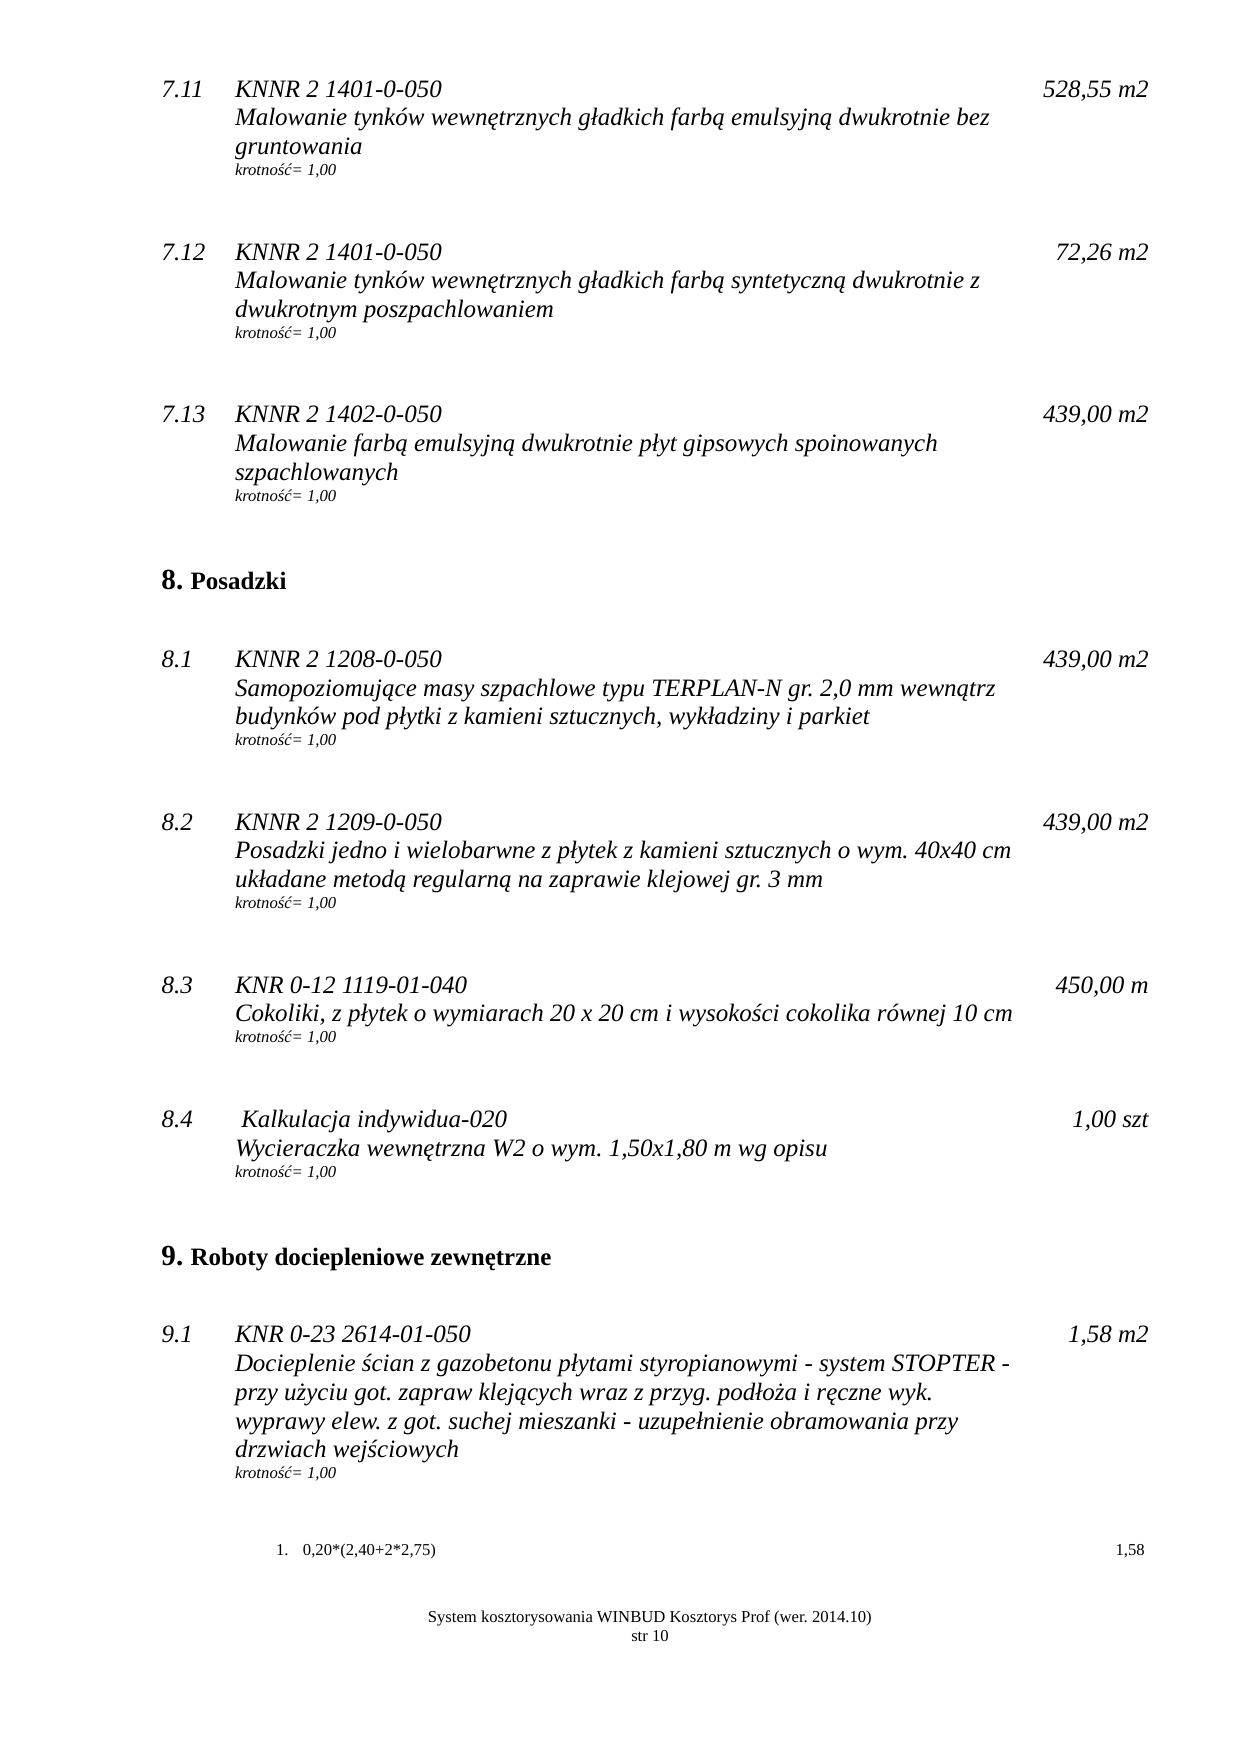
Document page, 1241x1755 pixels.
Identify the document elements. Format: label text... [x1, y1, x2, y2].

table_cell 8.3 [154, 970, 227, 1104]
table_cell KNNR 2 1401-0-050 Malowanie tynków wewnętrznych gładkich farbą syntetyczną dwukrotnie z dwukrotnym poszpachlowaniem krotność= 1,00 [228, 237, 1027, 399]
table_cell 1,58 m2 [1027, 1320, 1158, 1540]
table_header [679, 1540, 797, 1559]
table_cell 439,00 m2 [1027, 644, 1158, 807]
table_cell KNR 0-12 1119-01-040 Cokoliki, z płytek o wymiarach 20 x 20 cm i wysokości cokolika równej 10 cm krotność= 1,00 [228, 970, 1027, 1104]
table_cell 528,55 m2 [1027, 74, 1158, 237]
table_cell KNR 0-23 2614-01-050 Docieplenie ścian z gazobetonu płytami styropianowymi - system STOPTER - przy użyciu got. zapraw klejących wraz z przyg. podłoża i ręczne wyk. wyprawy elew. z got. suchej mieszanki - uzupełnienie obramowania przy drzwiach wejściowych krotność= 1,00 [228, 1320, 1027, 1540]
table_header 0,20*(2,40+2*2,75) [295, 1540, 679, 1559]
table_header 1,58 [1019, 1540, 1152, 1559]
table_header [798, 1540, 916, 1559]
table_cell 7.11 [154, 74, 227, 237]
table_cell 9. Roboty dociepleniowe zewnętrzne [154, 1238, 1158, 1319]
table_cell 450,00 m [1027, 970, 1158, 1104]
table_cell 7.13 [154, 400, 227, 562]
table_cell 9.1 [154, 1320, 227, 1540]
table_cell 8.1 [154, 644, 227, 807]
table_cell KNNR 2 1402-0-050 Malowanie farbą emulsyjną dwukrotnie płyt gipsowych spoinowanych szpachlowanych krotność= 1,00 [228, 400, 1027, 562]
table_header [916, 1540, 1019, 1559]
table_cell 7.12 [154, 237, 227, 399]
table_cell 72,26 m2 [1027, 237, 1158, 399]
table_cell 8.4 [154, 1104, 227, 1238]
table_cell KNNR 2 1401-0-050 Malowanie tynków wewnętrznych gładkich farbą emulsyjną dwukrotnie bez gruntowania krotność= 1,00 [228, 74, 1027, 237]
table_header 1. [148, 1540, 295, 1559]
table_cell 8. Posadzki [154, 563, 1158, 644]
table_cell Kalkulacja indywidua-020 Wycieraczka wewnętrzna W2 o wym. 1,50x1,80 m wg opisu krotność= 1,00 [228, 1104, 1027, 1238]
table_cell 439,00 m2 [1027, 807, 1158, 970]
table_cell 439,00 m2 [1027, 400, 1158, 562]
table_cell KNNR 2 1209-0-050 Posadzki jedno i wielobarwne z płytek z kamieni sztucznych o wym. 40x40 cm układane metodą regularną na zaprawie klejowej gr. 3 mm krotność= 1,00 [228, 807, 1027, 970]
table_cell KNNR 2 1208-0-050 Samopoziomujące masy szpachlowe typu TERPLAN-N gr. 2,0 mm wewnątrz budynków pod płytki z kamieni sztucznych, wykładziny i parkiet krotność= 1,00 [228, 644, 1027, 807]
table_cell 1,00 szt [1027, 1104, 1158, 1238]
table_cell 8.2 [154, 807, 227, 970]
